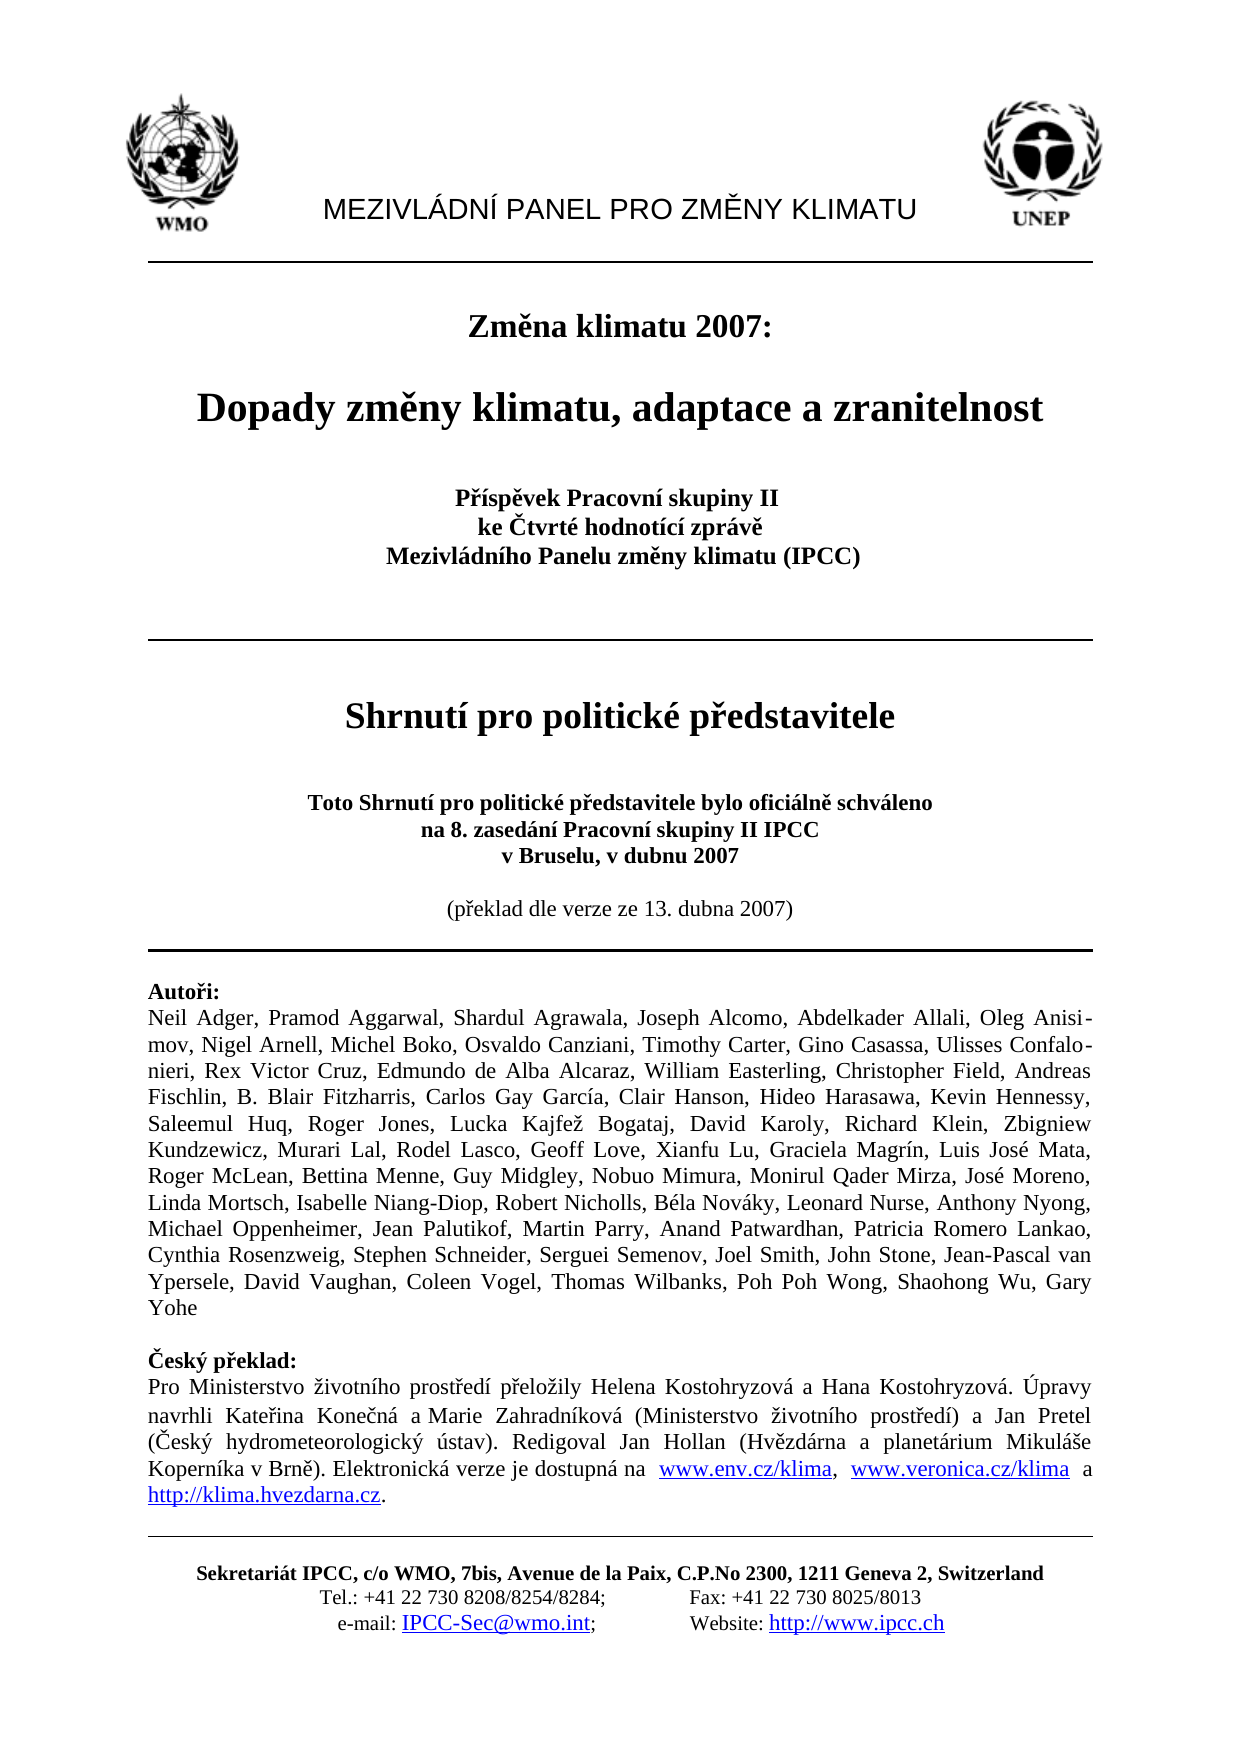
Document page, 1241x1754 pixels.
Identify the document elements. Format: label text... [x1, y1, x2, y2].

text Příspěvek Pracovní skupiny II [148, 483, 1093, 512]
text v Bruselu, v dubnu 2007 [148, 842, 1093, 868]
text e-mail: IPCC-Sec@wmo.int; Website: http://www.ipcc.ch [148, 1609, 1093, 1636]
text ke Čtvrté hodnotící zprávě [148, 512, 1093, 541]
text Pro Ministerstvo životního prostředí přeložily Helena Kostohryzová a Hana Kostohryzová. Úpravy navrhli Kateřina Konečná a Marie Zahradníková (Ministerstvo životního prostředí) a Jan Pretel (Český hydrometeorologický ústav). Redigoval Jan Hollan (Hvězdárna a planetárium Mikuláše Koperníka v Brně). Elektronická verze je dostupná na www.env.cz/klima, www.veronica.cz/klima a http://klima.hvezdarna.cz. [148, 1373, 1093, 1507]
text Český překlad: [148, 1347, 1093, 1373]
text Mezivládního Panelu změny klimatu (IPCC) [148, 541, 1093, 569]
text Dopady změny klimatu, adaptace a zranitelnost [148, 383, 1093, 431]
text na 8. zasedání Pracovní skupiny II IPCC [148, 816, 1093, 842]
text (překlad dle verze ze 13. dubna 2007) [148, 895, 1093, 921]
text Neil Adger, Pramod Aggarwal, Shardul Agrawala, Joseph Alcomo, Abdelkader Allali, Oleg Anisi­mov, Nigel Arnell, Michel Boko, Osvaldo Canziani, Timothy Carter, Gino Casassa, Ulisses Confalo­nieri, Rex Victor Cruz, Edmundo de Alba Alcaraz, William Easterling, Christopher Field, Andreas Fischlin, B. Blair Fitzharris, Carlos Gay García, Clair Hanson, Hideo Harasawa, Kevin Hennessy, Saleemul Huq, Roger Jones, Lucka Kajfež Bogataj, David Karoly, Richard Klein, Zbigniew Kundzewicz, Murari Lal, Rodel Lasco, Geoff Love, Xianfu Lu, Graciela Magrín, Luis José Mata, Roger McLean, Bettina Menne, Guy Midgley, Nobuo Mimura, Monirul Qader Mirza, José Moreno, Linda Mortsch, Isabelle Niang-Diop, Robert Nicholls, Béla Nováky, Leonard Nurse, Anthony Nyong, Michael Oppenheimer, Jean Palutikof, Martin Parry, Anand Patwardhan, Patricia Romero Lankao, Cynthia Rosenzweig, Stephen Schneider, Serguei Semenov, Joel Smith, John Stone, Jean-Pascal van Ypersele, David Vaughan, Coleen Vogel, Thomas Wilbanks, Poh Poh Wong, Shaohong Wu, Gary Yohe [148, 1004, 1093, 1321]
text Tel.: +41 22 730 8208/8254/8284; Fax: +41 22 730 8025/8013 [148, 1585, 1093, 1609]
text Sekretariát IPCC, c/o WMO, 7bis, Avenue de la Paix, C.P.No 2300, 1211 Geneva 2, Switzerland [148, 1561, 1093, 1585]
text Shrnutí pro politické představitele [148, 693, 1093, 737]
text MEZIVLÁDNÍ PANEL PRO ZMĚNY KLIMATU [252, 192, 973, 225]
text Toto Shrnutí pro politické představitele bylo oficiálně schváleno [148, 789, 1093, 816]
text Změna klimatu 2007: [148, 306, 1093, 344]
text Autoři: [148, 978, 1093, 1004]
